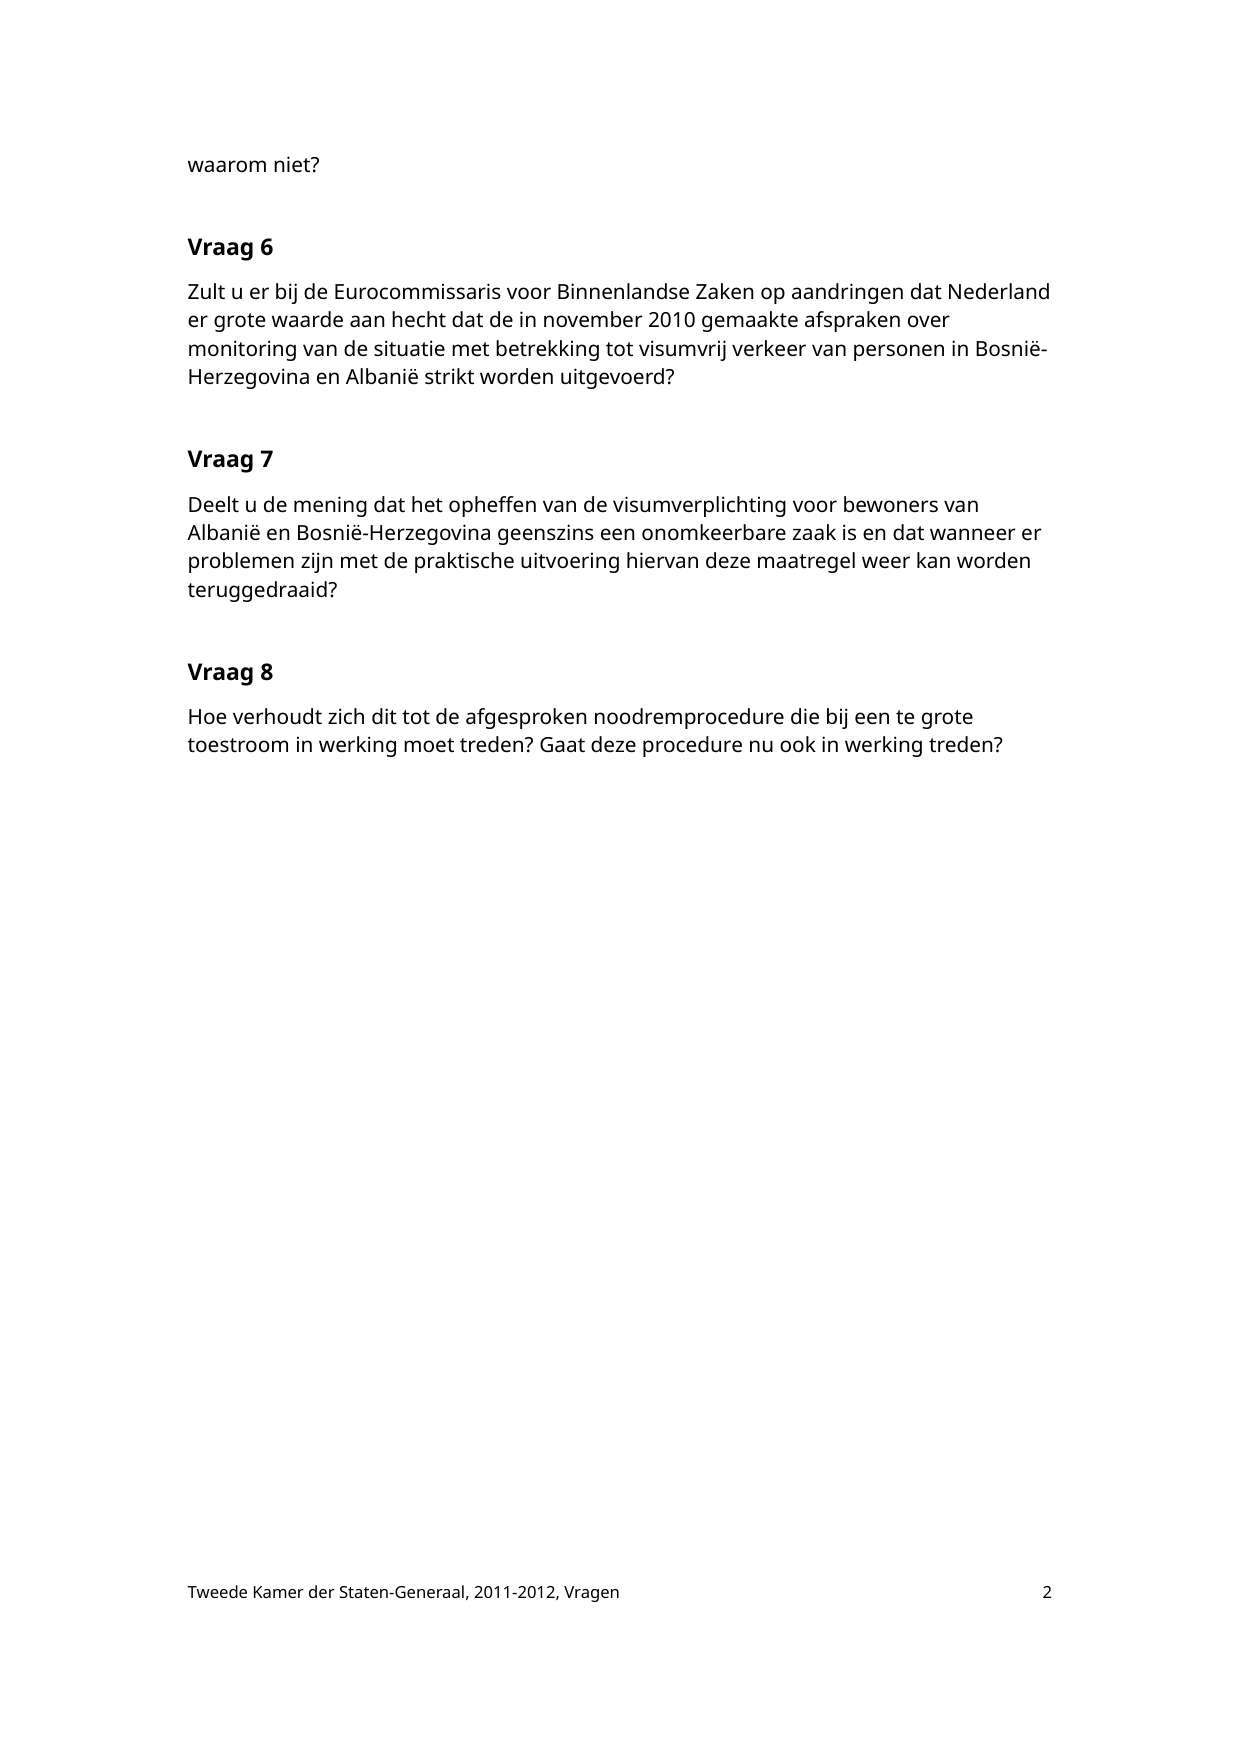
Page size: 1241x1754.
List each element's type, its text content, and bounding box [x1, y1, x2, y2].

subtitle Vraag 7 [187, 472, 1053, 503]
subtitle Vraag 8 [187, 684, 1053, 716]
text Zult u er bij de Eurocommissaris voor Binnenlandse Zaken op aandringen dat Nederland er grote waarde aan hecht dat de in november 2010 gemaakte afspraken over monitoring van de situatie met betrekking tot visumvrij verkeer van personen in Bosnië-Herzegovina en Albanië strikt worden uitgevoerd? [187, 306, 1053, 419]
text Hoe verhoudt zich dit tot de afgesproken noodremprocedure die bij een te grote toestroom in werking moet treden? Gaat deze procedure nu ook in werking treden? [187, 731, 1053, 787]
text Deelt u de mening dat het opheffen van de visumverplichting voor bewoners van Albanië en Bosnië-Herzegovina geenszins een onomkeerbare zaak is en dat wanneer er problemen zijn met de praktische uitvoering hiervan deze maatregel weer kan worden teruggedraaid? [187, 518, 1053, 632]
text Is er inmiddels naar uw weten geantwoord op de brief van de Eurocommissaris voor Binnenlandse Zaken aan Servië, Albanië, Bosnië-Herzegovina, Montenegro en Macedonië door de betreffende ministers? Zo ja, wat waren deze antwoorden? Zo nee, waarom niet? [187, 150, 1053, 207]
subtitle Vraag 6 [187, 259, 1053, 291]
